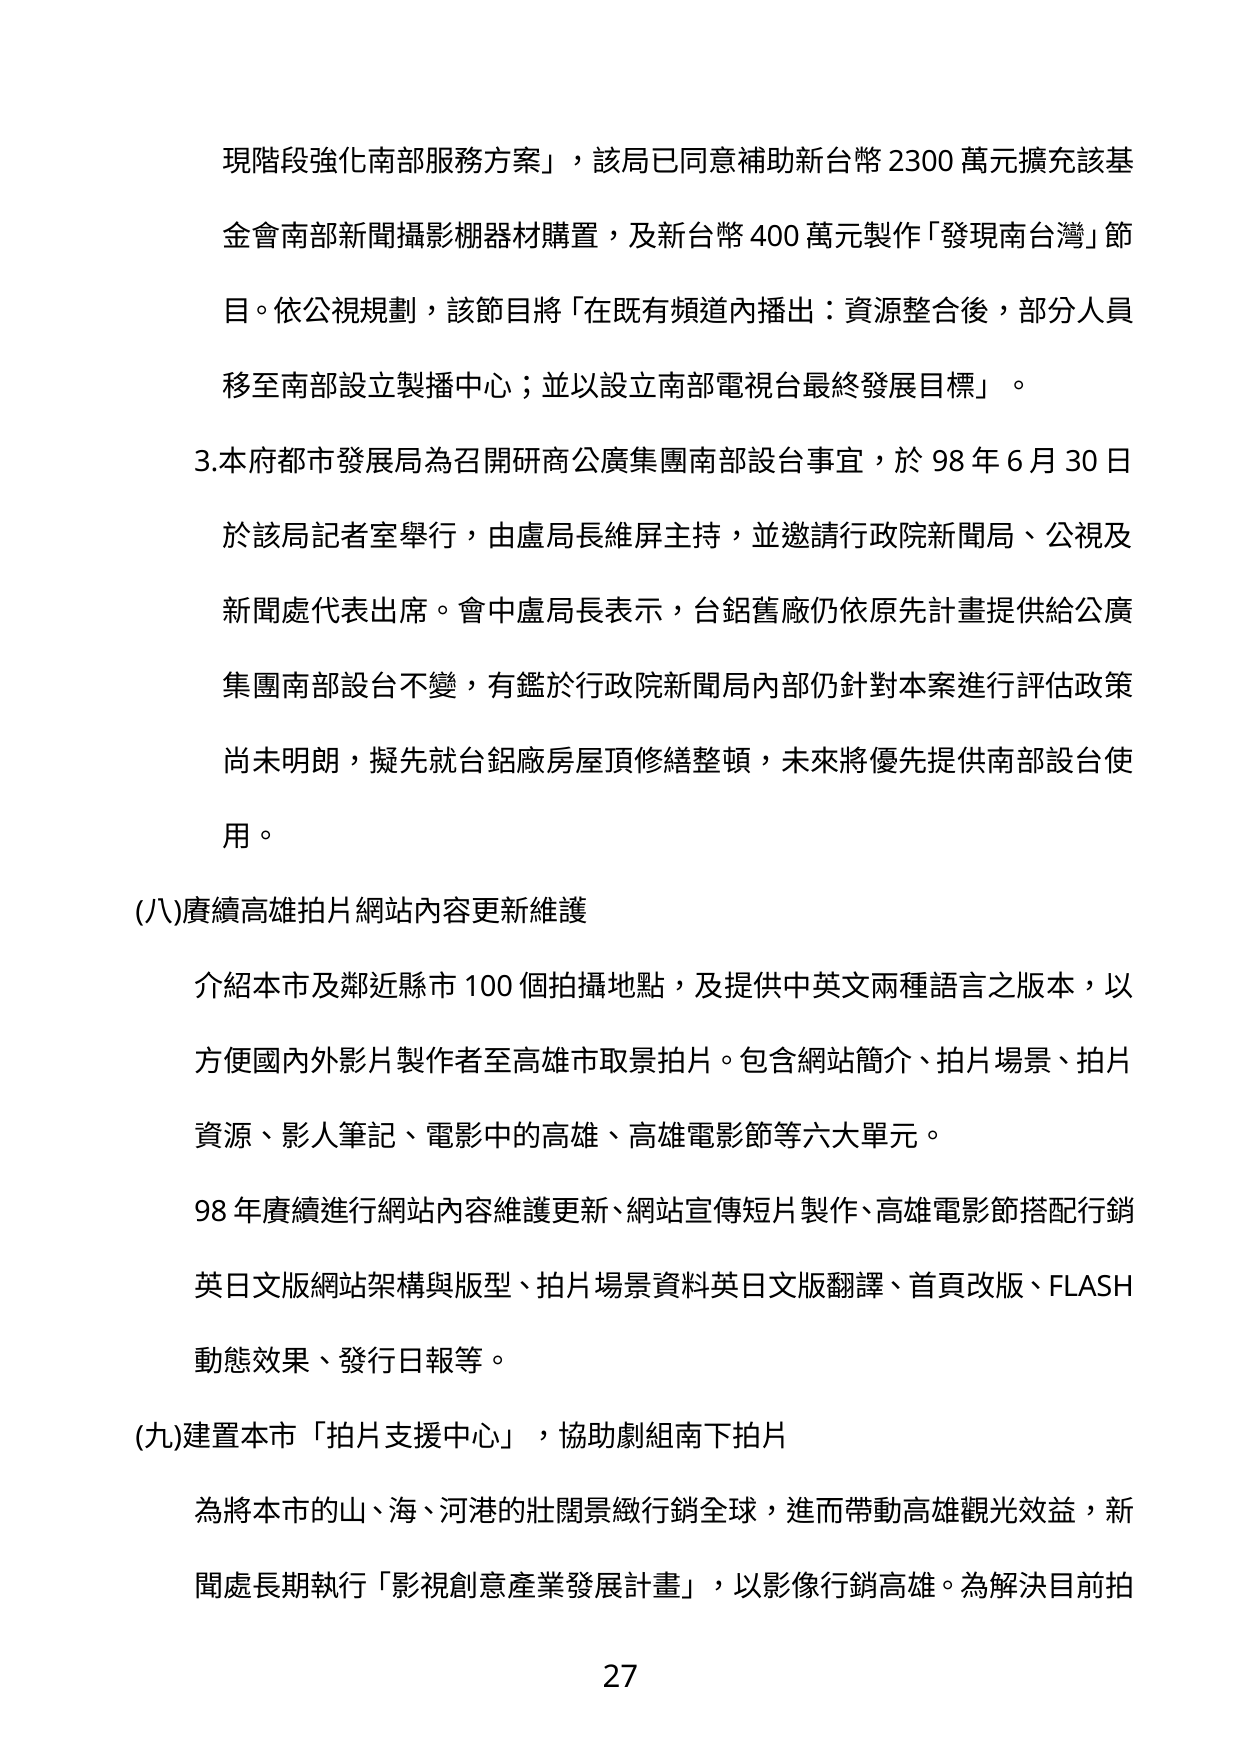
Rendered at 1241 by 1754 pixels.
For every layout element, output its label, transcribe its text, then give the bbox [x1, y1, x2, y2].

text (八)賡續高雄拍片網站內容更新維護 [106, 871, 1134, 946]
text 介紹本市及鄰近縣市100個拍攝地點，及提供中英文兩種語言之版本，以方便國內外影片製作者至高雄市取景拍片。包含網站簡介、拍片場景、拍片資源、影人筆記、電影中的高雄、高雄電影節等六大單元。 [194, 946, 1134, 1171]
text 現階段強化南部服務方案」，該局已同意補助新台幣2300萬元擴充該基金會南部新聞攝影棚器材購置，及新台幣400萬元製作「發現南台灣」節目。依公視規劃，該節目將「在既有頻道內播出：資源整合後，部分人員移至南部設立製播中心；並以設立南部電視台最終發展目標」。 [194, 121, 1134, 421]
text 3.本府都市發展局為召開研商公廣集團南部設台事宜，於98年6月30日於該局記者室舉行，由盧局長維屏主持，並邀請行政院新聞局、公視及新聞處代表出席。會中盧局長表示，台鋁舊廠仍依原先計畫提供給公廣集團南部設台不變，有鑑於行政院新聞局內部仍針對本案進行評估政策尚未明朗，擬先就台鋁廠房屋頂修繕整頓，未來將優先提供南部設台使用。 [194, 421, 1134, 871]
text 98年賡續進行網站內容維護更新、網站宣傳短片製作、高雄電影節搭配行銷、英日文版網站架構與版型、拍片場景資料英日文版翻譯、首頁改版、FLASH動態效果、發行日報等。 [194, 1171, 1134, 1396]
text 為將本市的山、海、河港的壯闊景緻行銷全球，進而帶動高雄觀光效益，新聞處長期執行「影視創意產業發展計畫」，以影像行銷高雄。為解決目前拍片支援作業空間不足之問題，呼應劇組實際需求，籌畫成立「拍片支援中心」作為影視從業人員南下勘景之討論、聯繫、協調、審片等藝文活動空間。 [194, 1471, 1134, 1621]
text (九)建置本市「拍片支援中心」，協助劇組南下拍片 [106, 1396, 1134, 1471]
